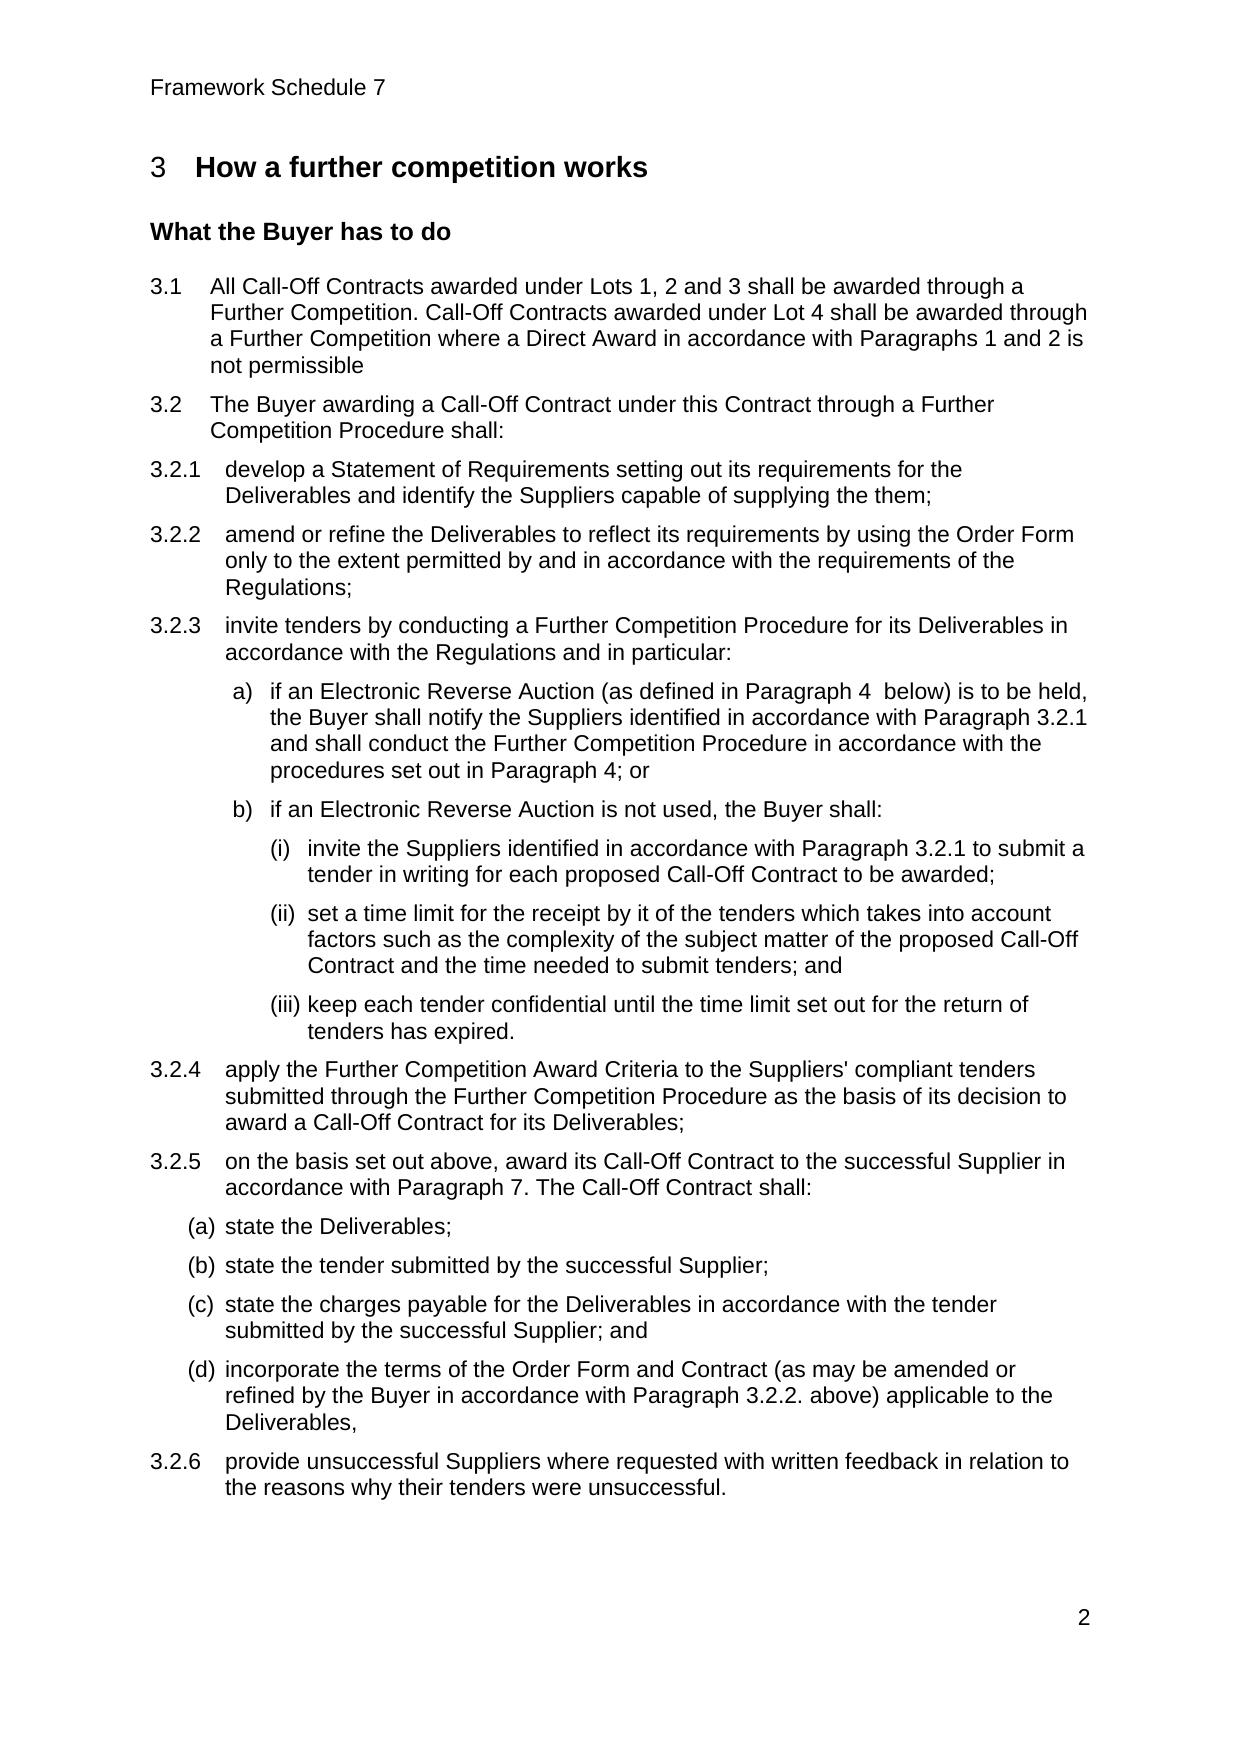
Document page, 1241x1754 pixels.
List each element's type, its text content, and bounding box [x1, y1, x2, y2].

list keep each tender confidential until the time limit set out for the return of tenders has expired. [270, 991, 1090, 1044]
subtitle What the Buyer has to do [150, 217, 1090, 246]
list on the basis set out above, award its Call-Off Contract to the successful Supplier in accordance with Paragraph 7. The Call-Off Contract shall: [150, 1148, 1090, 1201]
list invite tenders by conducting a Further Competition Procedure for its Deliverables in accordance with the Regulations and in particular: [150, 612, 1090, 665]
list incorporate the terms of the Order Form and Contract (as may be amended or refined by the Buyer in accordance with Paragraph 3.2.2. above) applicable to the Deliverables, [187, 1356, 1090, 1435]
list state the tender submitted by the successful Supplier; [187, 1252, 1090, 1278]
list if an Electronic Reverse Auction (as defined in Paragraph 4 below) is to be held, the Buyer shall notify the Suppliers identified in accordance with Paragraph 3.2.1 and shall conduct the Further Competition Procedure in accordance with the procedures set out in Paragraph 4; or [232, 678, 1090, 783]
list provide unsuccessful Suppliers where requested with written feedback in relation to the reasons why their tenders were unsuccessful. [150, 1448, 1090, 1500]
list amend or refine the Deliverables to reflect its requirements by using the Order Form only to the extent permitted by and in accordance with the requirements of the Regulations; [150, 521, 1090, 600]
list state the charges payable for the Deliverables in accordance with the tender submitted by the successful Supplier; and [187, 1291, 1090, 1344]
list All Call-Off Contracts awarded under Lots 1, 2 and 3 shall be awarded through a Further Competition. Call-Off Contracts awarded under Lot 4 shall be awarded through a Further Competition where a Direct Award in accordance with Paragraphs 1 and 2 is not permissible [150, 273, 1090, 378]
list set a time limit for the receipt by it of the tenders which takes into account factors such as the complexity of the subject matter of the proposed Call-Off Contract and the time needed to submit tenders; and [270, 900, 1090, 979]
list develop a Statement of Requirements setting out its requirements for the Deliverables and identify the Suppliers capable of supplying the them; [150, 456, 1090, 508]
list invite the Suppliers identified in accordance with Paragraph 3.2.1 to submit a tender in writing for each proposed Call-Off Contract to be awarded; [270, 834, 1090, 887]
list The Buyer awarding a Call-Off Contract under this Contract through a Further Competition Procedure shall: [150, 391, 1090, 443]
list apply the Further Competition Award Criteria to the Suppliers' compliant tenders submitted through the Further Competition Procedure as the basis of its decision to award a Call-Off Contract for its Deliverables; [150, 1056, 1090, 1136]
list if an Electronic Reverse Auction is not used, the Buyer shall: [232, 796, 1090, 822]
list state the Deliverables; [187, 1213, 1090, 1239]
subtitle How a further competition works [150, 150, 1090, 183]
